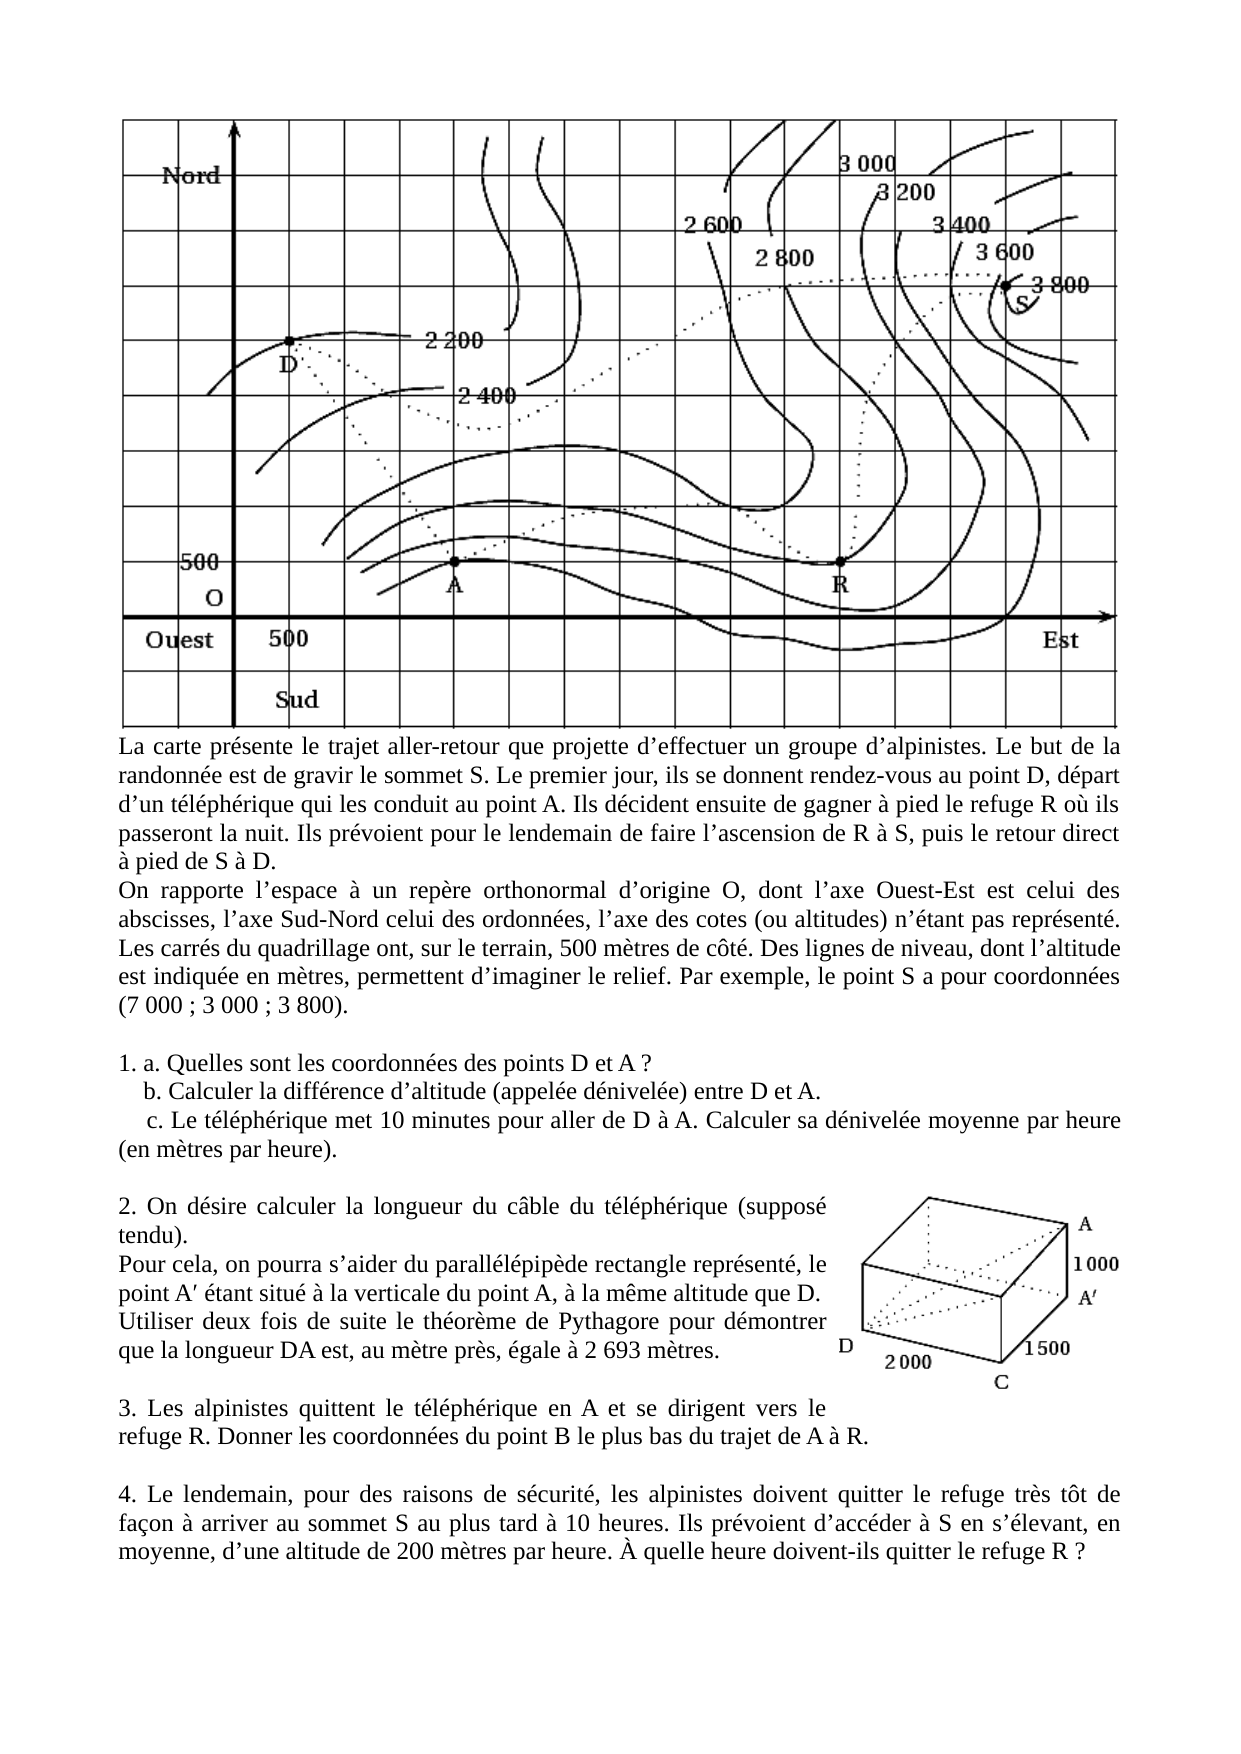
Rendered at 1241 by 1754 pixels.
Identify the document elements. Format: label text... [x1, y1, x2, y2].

text Pour cela, on pourra s’aider du parallélépipède rectangle représenté, le point A′ étant situé à la verticale du point A, à la même altitude que D. [118, 1249, 839, 1306]
text c. Le téléphérique met 10 minutes pour aller de D à A. Calculer sa dénivelée moyenne par heure (en mètres par heure). [118, 1105, 1122, 1163]
text Utiliser deux fois de suite le théorème de Pythagore pour démontrer que la longueur DA est, au mètre près, égale à 2 693 mètres. [118, 1306, 839, 1364]
text b. Calculer la différence d’altitude (appelée dénivelée) entre D et A. [118, 1076, 1122, 1105]
text 4. Le lendemain, pour des raisons de sécurité, les alpinistes doivent quitter le refuge très tôt de façon à arriver au sommet S au plus tard à 10 heures. Ils prévoient d’accéder à S en s’élevant, en moyenne, d’une altitude de 200 mètres par heure. À quelle heure doivent-ils quitter le refuge R ? [118, 1479, 1122, 1565]
text La carte présente le trajet aller-retour que projette d’effectuer un groupe d’alpinistes. Le but de la randonnée est de gravir le sommet S. Le premier jour, ils se donnent rendez-vous au point D, départ d’un téléphérique qui les conduit au point A. Ils décident ensuite de gagner à pied le refuge R où ils passeront la nuit. Ils prévoient pour le lendemain de faire l’ascension de R à S, puis le retour direct à pied de S à D. [118, 732, 1122, 875]
text 3. Les alpinistes quittent le téléphérique en A et se dirigent vers le refuge R. Donner les coordonnées du point B le plus bas du trajet de A à R. [118, 1393, 1122, 1450]
text 2. On désire calculer la longueur du câble du téléphérique (supposé tendu). [118, 1191, 1122, 1249]
text On rapporte l’espace à un repère orthonormal d’origine O, dont l’axe Ouest-Est est celui des abscisses, l’axe Sud-Nord celui des ordonnées, l’axe des cotes (ou altitudes) n’étant pas représenté. Les carrés du quadrillage ont, sur le terrain, 500 mètres de côté. Des lignes de niveau, dont l’altitude est indiquée en mètres, permettent d’imaginer le relief. Par exemple, le point S a pour coordonnées (7 000 ; 3 000 ; 3 800). [118, 875, 1122, 1019]
text 1. a. Quelles sont les coordonnées des points D et A ? [118, 1048, 1122, 1076]
